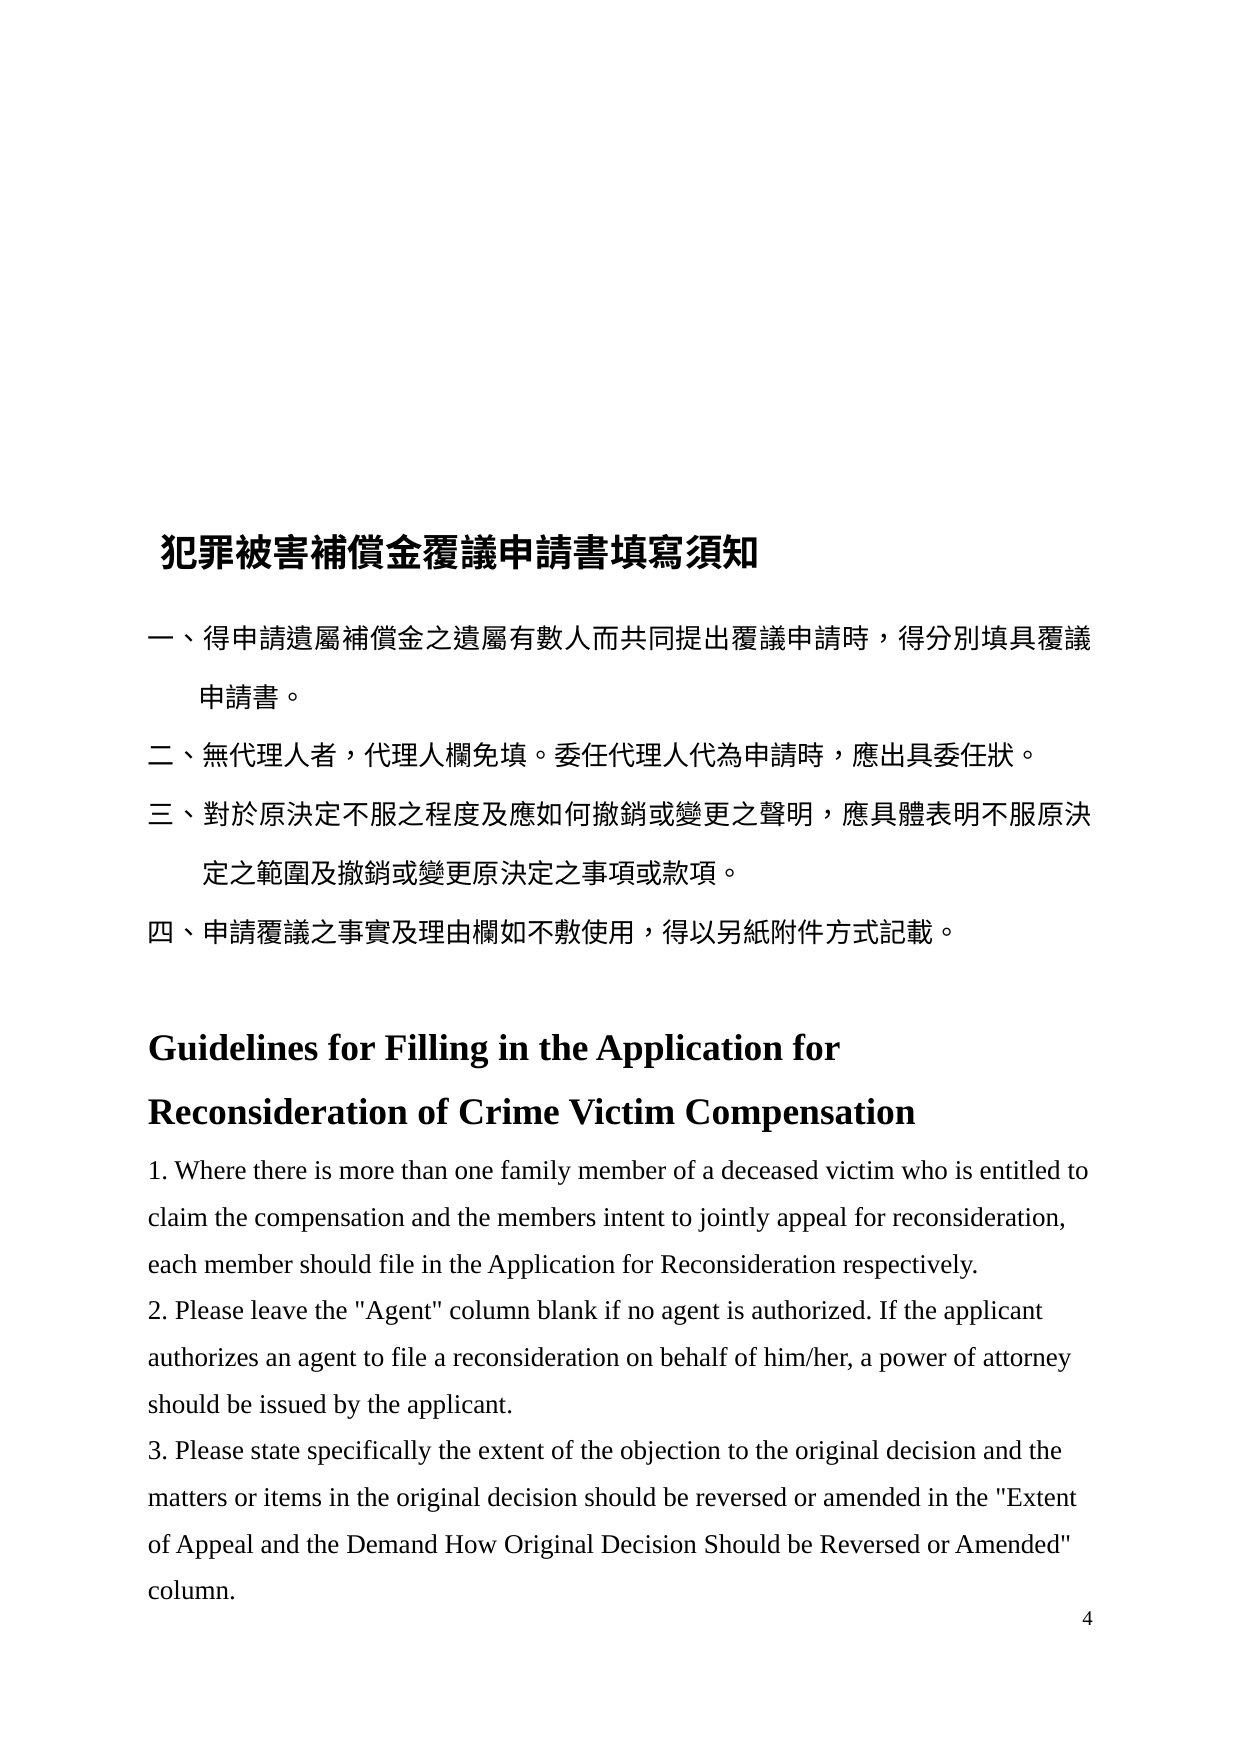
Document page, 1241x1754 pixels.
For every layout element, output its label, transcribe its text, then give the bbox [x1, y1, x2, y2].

text 2. Please leave the "Agent" column blank if no agent is authorized. If the applicant authorizes an agent to file a reconsideration on behalf of him/her, a power of attorney should be issued by the applicant. [148, 1294, 1092, 1419]
text 3. Please state specifically the extent of the objection to the original decision and the matters or items in the original decision should be reversed or amended in the "Extent of Appeal and the Demand How Original Decision Should be Reversed or Amended" column. [148, 1434, 1092, 1606]
text 二、無代理人者，代理人欄免填。委任代理人代為申請時，應出具委任狀。 [148, 734, 1092, 774]
text 1. Where there is more than one family member of a deceased victim who is entitled to claim the compensation and the members intent to jointly appeal for reconsideration, each member should file in the Application for Reconsideration respectively. [148, 1154, 1092, 1279]
text Guidelines for Filling in the Application for Reconsideration of Crime Victim Compensation [148, 1025, 1092, 1133]
text 三、對於原決定不服之程度及應如何撤銷或變更之聲明，應具體表明不服原決定之範圍及撤銷或變更原決定之事項或款項。 [148, 793, 1092, 891]
text 犯罪被害補償金覆議申請書填寫須知 [148, 533, 1092, 575]
text 四、申請覆議之事實及理由欄如不敷使用，得以另紙附件方式記載。 [148, 911, 1092, 950]
text 一、得申請遺屬補償金之遺屬有數人而共同提出覆議申請時，得分別填具覆議申請書。 [148, 617, 1092, 715]
